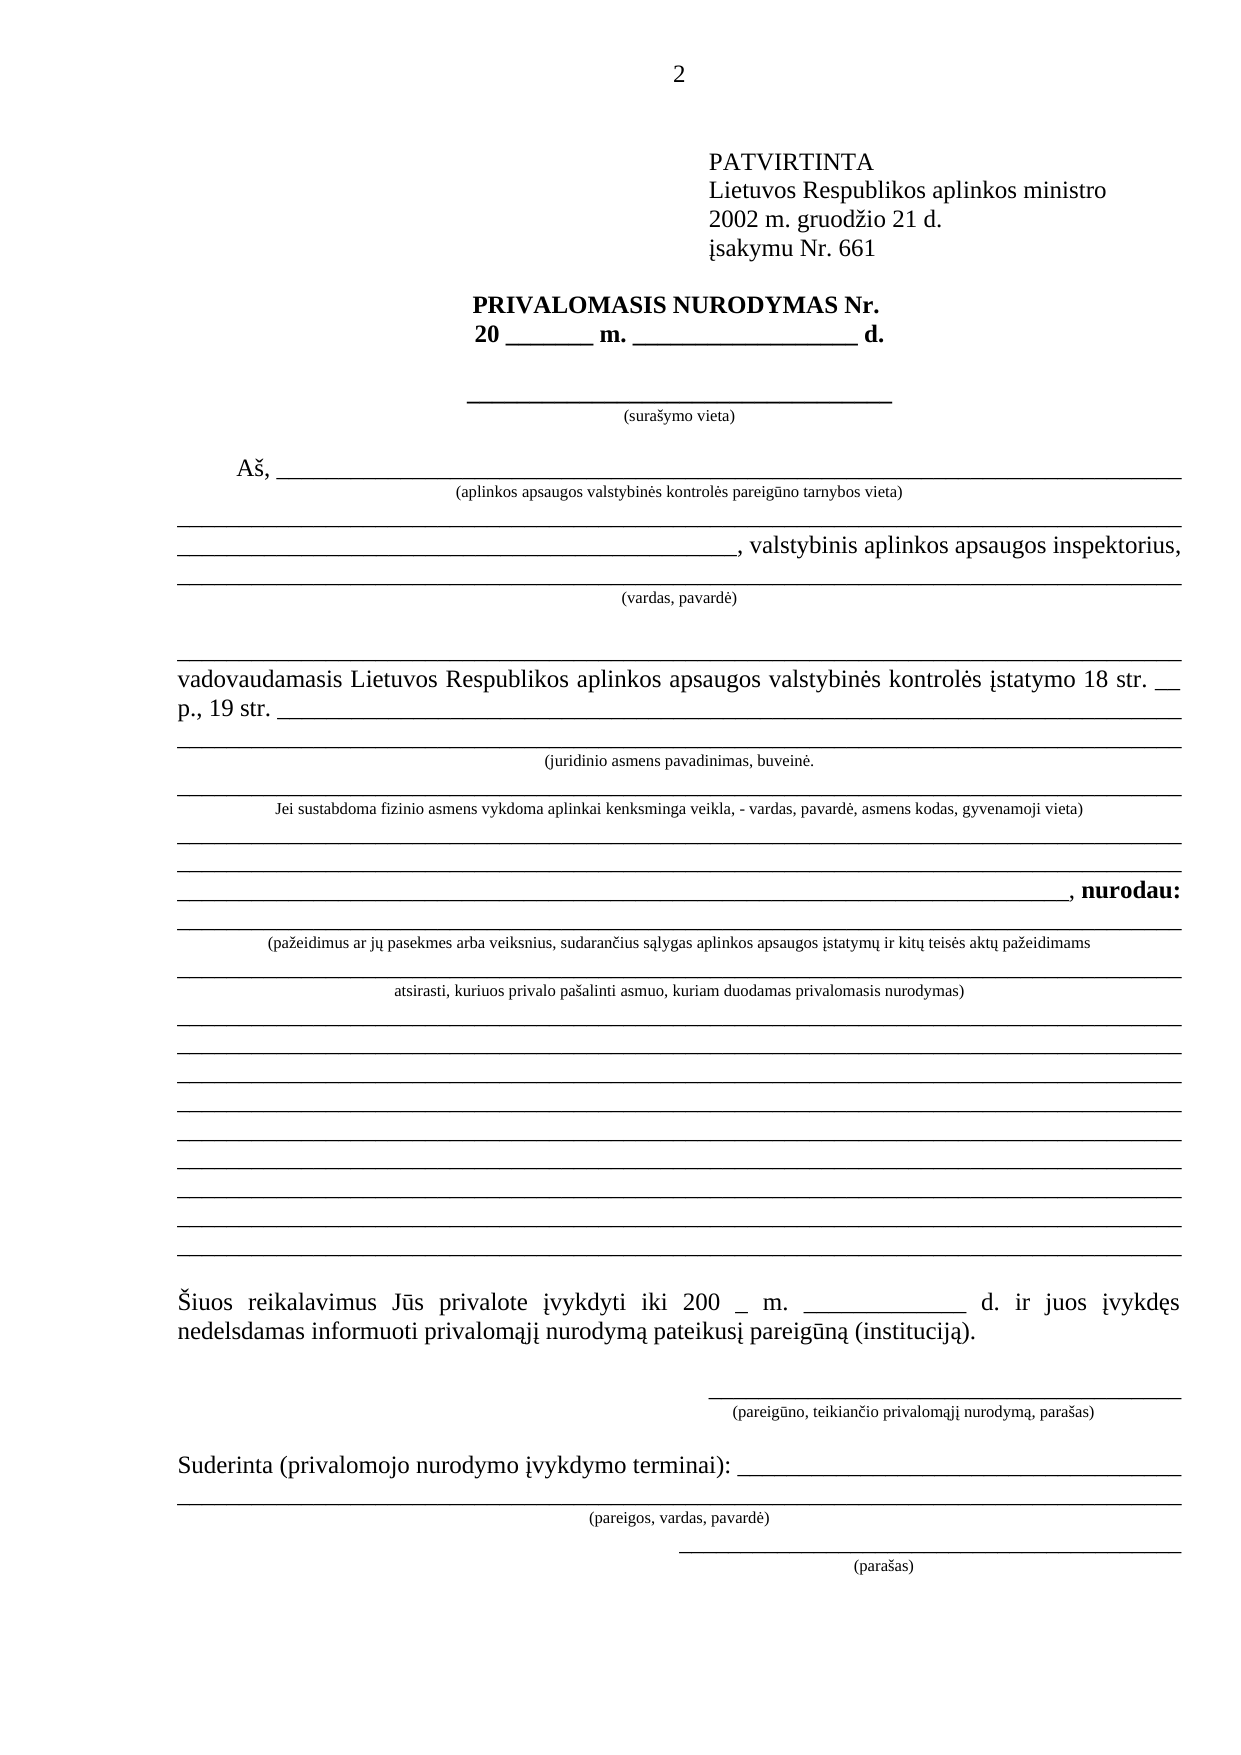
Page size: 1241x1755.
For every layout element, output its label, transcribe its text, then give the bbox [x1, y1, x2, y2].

text (surašymo vieta) [177, 406, 1181, 425]
text PATVIRTINTA [177, 147, 1181, 176]
text atsirasti, kuriuos privalo pašalinti asmuo, kuriam duodamas privalomasis nurodymas) [177, 981, 1181, 1000]
text vadovaudamasis Lietuvos Respublikos aplinkos apsaugos valstybinės kontrolės įstatymo 18 str. __ p., 19 str. [177, 664, 1181, 722]
text (vardas, pavardė) [177, 588, 1181, 607]
text (pareigūno, teikiančio privalomąjį nurodymą, parašas) [177, 1402, 1181, 1421]
text (parašas) [177, 1556, 1181, 1575]
text 2002 m. gruodžio 21 d. [177, 204, 1181, 233]
text PRIVALOMASIS NURODYMAS Nr. [177, 291, 1181, 319]
text Jei sustabdoma fizinio asmens vykdoma aplinkai kenksminga veikla, - vardas, pavardė, asmens kodas, gyvenamoji vieta) [177, 798, 1181, 818]
text (pažeidimus ar jų pasekmes arba veiksnius, sudarančius sąlygas aplinkos apsaugos įstatymų ir kitų teisės aktų pažeidimams [177, 933, 1181, 952]
text Šiuos reikalavimus Jūs privalote įvykdyti iki 200 _ m. _____________ d. ir juos įvykdęs nedelsdamas informuoti privalomąjį nurodymą pateikusį pareigūną (instituciją). [177, 1287, 1181, 1345]
text (pareigos, vardas, pavardė) [177, 1508, 1181, 1527]
text , nurodau: [177, 875, 1181, 904]
text Aš, [177, 453, 1181, 482]
text (juridinio asmens pavadinimas, buveinė. [177, 751, 1181, 770]
text , valstybinis aplinkos apsaugos inspektorius, [177, 530, 1181, 559]
text __________________________________ [177, 377, 1181, 406]
text įsakymu Nr. 661 [177, 233, 1181, 262]
text Suderinta (privalomojo nurodymo įvykdymo terminai): [177, 1450, 1181, 1479]
text Lietuvos Respublikos aplinkos ministro [177, 176, 1181, 204]
text 20 _______ m. __________________ d. [177, 319, 1181, 348]
text (aplinkos apsaugos valstybinės kontrolės pareigūno tarnybos vieta) [177, 482, 1181, 501]
